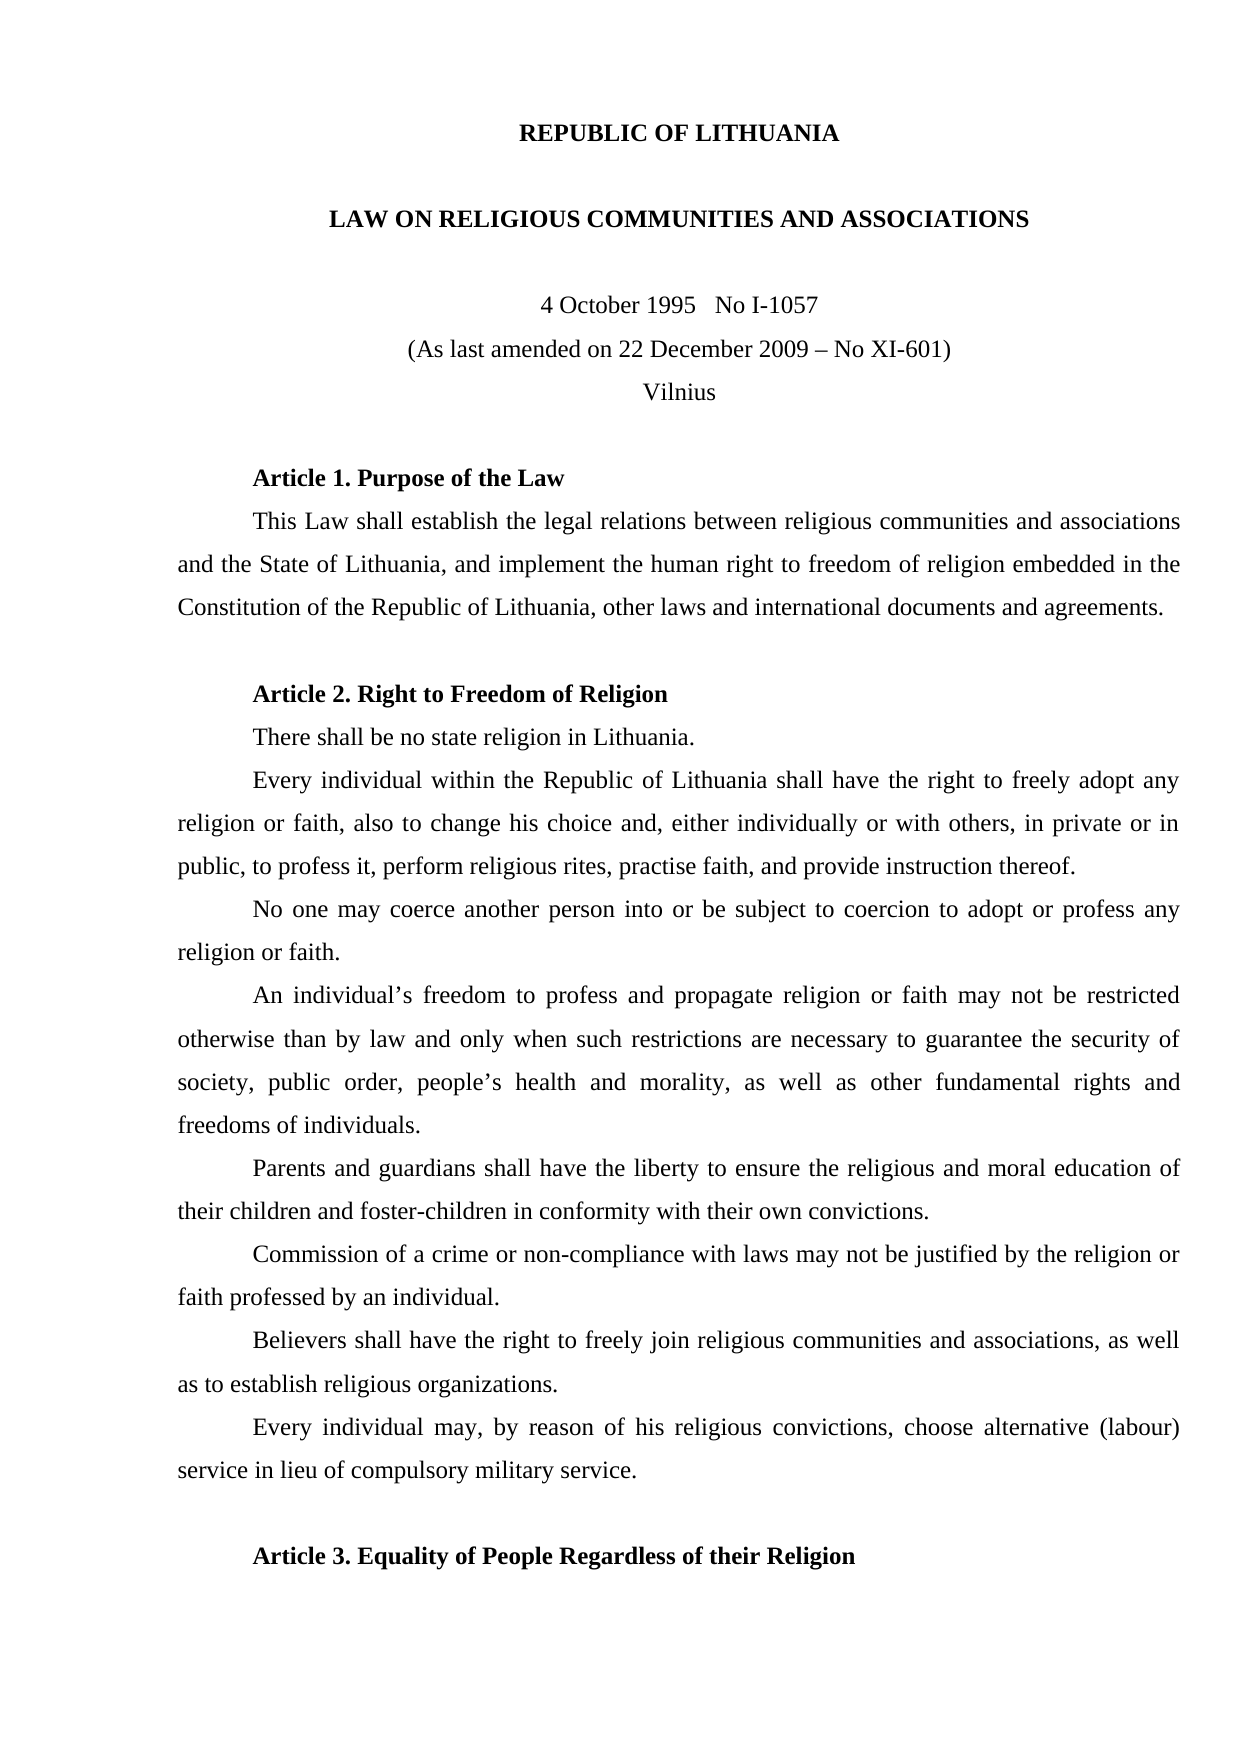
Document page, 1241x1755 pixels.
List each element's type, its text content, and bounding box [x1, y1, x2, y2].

text LAW ON RELIGIOUS COMMUNITIES AND ASSOCIATIONS [177, 204, 1181, 233]
text Commission of a crime or non-compliance with laws may not be justified by the religion or faith professed by an individual. [177, 1239, 1181, 1311]
text Article 1. Purpose of the Law [177, 463, 1181, 492]
text (As last amended on 22 December 2009 – No XI-601) [177, 334, 1181, 362]
text Parents and guardians shall have the liberty to ensure the religious and moral education of their children and foster-children in conformity with their own convictions. [177, 1153, 1181, 1225]
text An individual’s freedom to profess and propagate religion or faith may not be restricted otherwise than by law and only when such restrictions are necessary to guarantee the security of society, public order, people’s health and morality, as well as other fundamental rights and freedoms of individuals. [177, 981, 1181, 1139]
text Article 2. Right to Freedom of Religion [177, 679, 1181, 707]
text Every individual may, by reason of his religious convictions, choose alternative (labour) service in lieu of compulsory military service. [177, 1412, 1181, 1484]
text 4 October 1995 No I-1057 [177, 291, 1181, 319]
text No one may coerce another person into or be subject to coercion to adopt or profess any religion or faith. [177, 894, 1181, 966]
text Article 3. Equality of People Regardless of their Religion [177, 1541, 1181, 1570]
text REPUBLIC OF LITHUANIA [177, 118, 1181, 147]
text Vilnius [177, 377, 1181, 406]
text There shall be no state religion in Lithuania. [177, 722, 1181, 751]
text This Law shall establish the legal relations between religious communities and associations and the State of Lithuania, and implement the human right to freedom of religion embedded in the Constitution of the Republic of Lithuania, other laws and international documents and agreements. [177, 506, 1181, 621]
text Believers shall have the right to freely join religious communities and associations, as well as to establish religious organizations. [177, 1326, 1181, 1397]
text Every individual within the Republic of Lithuania shall have the right to freely adopt any religion or faith, also to change his choice and, either individually or with others, in private or in public, to profess it, perform religious rites, practise faith, and provide instruction thereof. [177, 765, 1181, 880]
